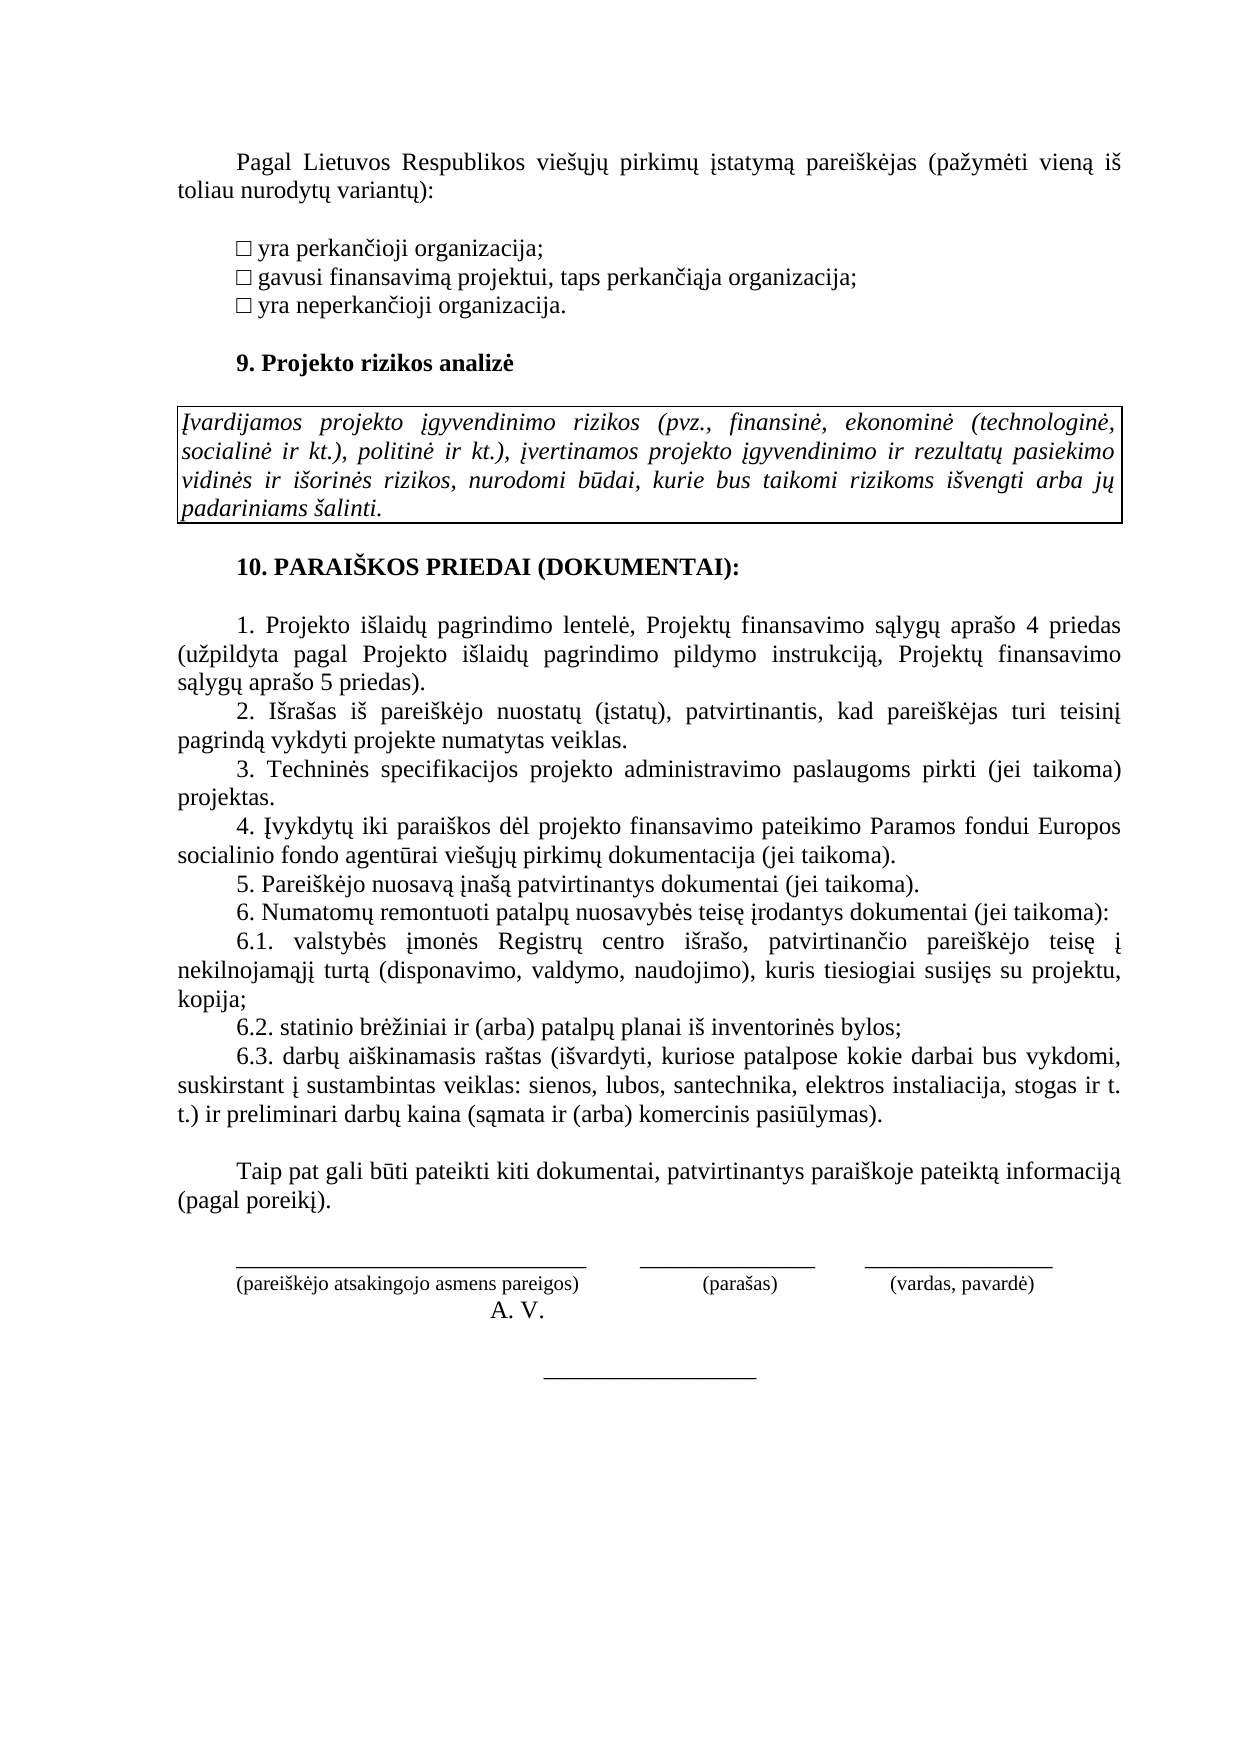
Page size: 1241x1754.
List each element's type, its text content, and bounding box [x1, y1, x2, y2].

text 6.3. darbų aiškinamasis raštas (išvardyti, kuriose patalpose kokie darbai bus vykdomi, suskirstant į sustambintas veiklas: sienos, lubos, santechnika, elektros instaliacija, stogas ir t. t.) ir preliminari darbų kaina (sąmata ir (arba) komercinis pasiūlymas). [177, 1041, 1122, 1127]
text 5. Pareiškėjo nuosavą įnašą patvirtinantys dokumentai (jei taikoma). [177, 869, 1122, 897]
text □[] gavusi finansavimą projektui, taps perkančiąja organizacija; [177, 262, 1122, 291]
text 3. Techninės specifikacijos projekto administravimo paslaugoms pirkti (jei taikoma) projektas. [177, 754, 1122, 811]
table_header Įvardijamos projekto įgyvendinimo rizikos (pvz., finansinė, ekonominė (technologinė, socialinė ir kt.), politinė ir kt.), įvertinamos projekto įgyvendinimo ir rezultatų pasiekimo vidinės ir išorinės rizikos, nurodomi būdai, kurie bus taikomi rizikoms išvengti arba jų padariniams šalinti. [178, 407, 1121, 522]
text A. V. [177, 1295, 1122, 1324]
text 6. Numatomų remontuoti patalpų nuosavybės teisę įrodantys dokumentai (jei taikoma): [177, 897, 1122, 926]
text 9. Projekto rizikos analizė [177, 348, 1122, 377]
text (pareiškėjo atsakingojo asmens pareigos) (parašas) (vardas, pavardė) [177, 1271, 1122, 1295]
text □[] yra perkančioji organizacija; [177, 233, 1122, 262]
text Pagal Lietuvos Respublikos viešųjų pirkimų įstatymą pareiškėjas (pažymėti vieną iš toliau nurodytų variantų): [177, 147, 1122, 204]
text 2. Išrašas iš pareiškėjo nuostatų (įstatų), patvirtinantis, kad pareiškėjas turi teisinį pagrindą vykdyti projekte numatytas veiklas. [177, 696, 1122, 754]
text 1. Projekto išlaidų pagrindimo lentelė, Projektų finansavimo sąlygų aprašo 4 priedas (užpildyta pagal Projekto išlaidų pagrindimo pildymo instrukciją, Projektų finansavimo sąlygų aprašo 5 priedas). [177, 610, 1122, 696]
text 6.1. valstybės įmonės Registrų centro išrašo, patvirtinančio pareiškėjo teisę į nekilnojamąjį turtą (disponavimo, valdymo, naudojimo), kuris tiesiogiai susijęs su projektu, kopija; [177, 926, 1122, 1012]
text 6.2. statinio brėžiniai ir (arba) patalpų planai iš inventorinės bylos; [177, 1012, 1122, 1041]
text 10. PARAIŠKOS PRIEDAI (DOKUMENTAI): [177, 552, 1122, 581]
text □[] yra neperkančioji organizacija. [177, 291, 1122, 319]
text _________________ [177, 1353, 1122, 1382]
text ____________________________ ______________ _______________ [177, 1242, 1122, 1271]
text Taip pat gali būti pateikti kiti dokumentai, patvirtinantys paraiškoje pateiktą informaciją (pagal poreikį). [177, 1156, 1122, 1214]
text 4. Įvykdytų iki paraiškos dėl projekto finansavimo pateikimo Paramos fondui Europos socialinio fondo agentūrai viešųjų pirkimų dokumentacija (jei taikoma). [177, 811, 1122, 869]
